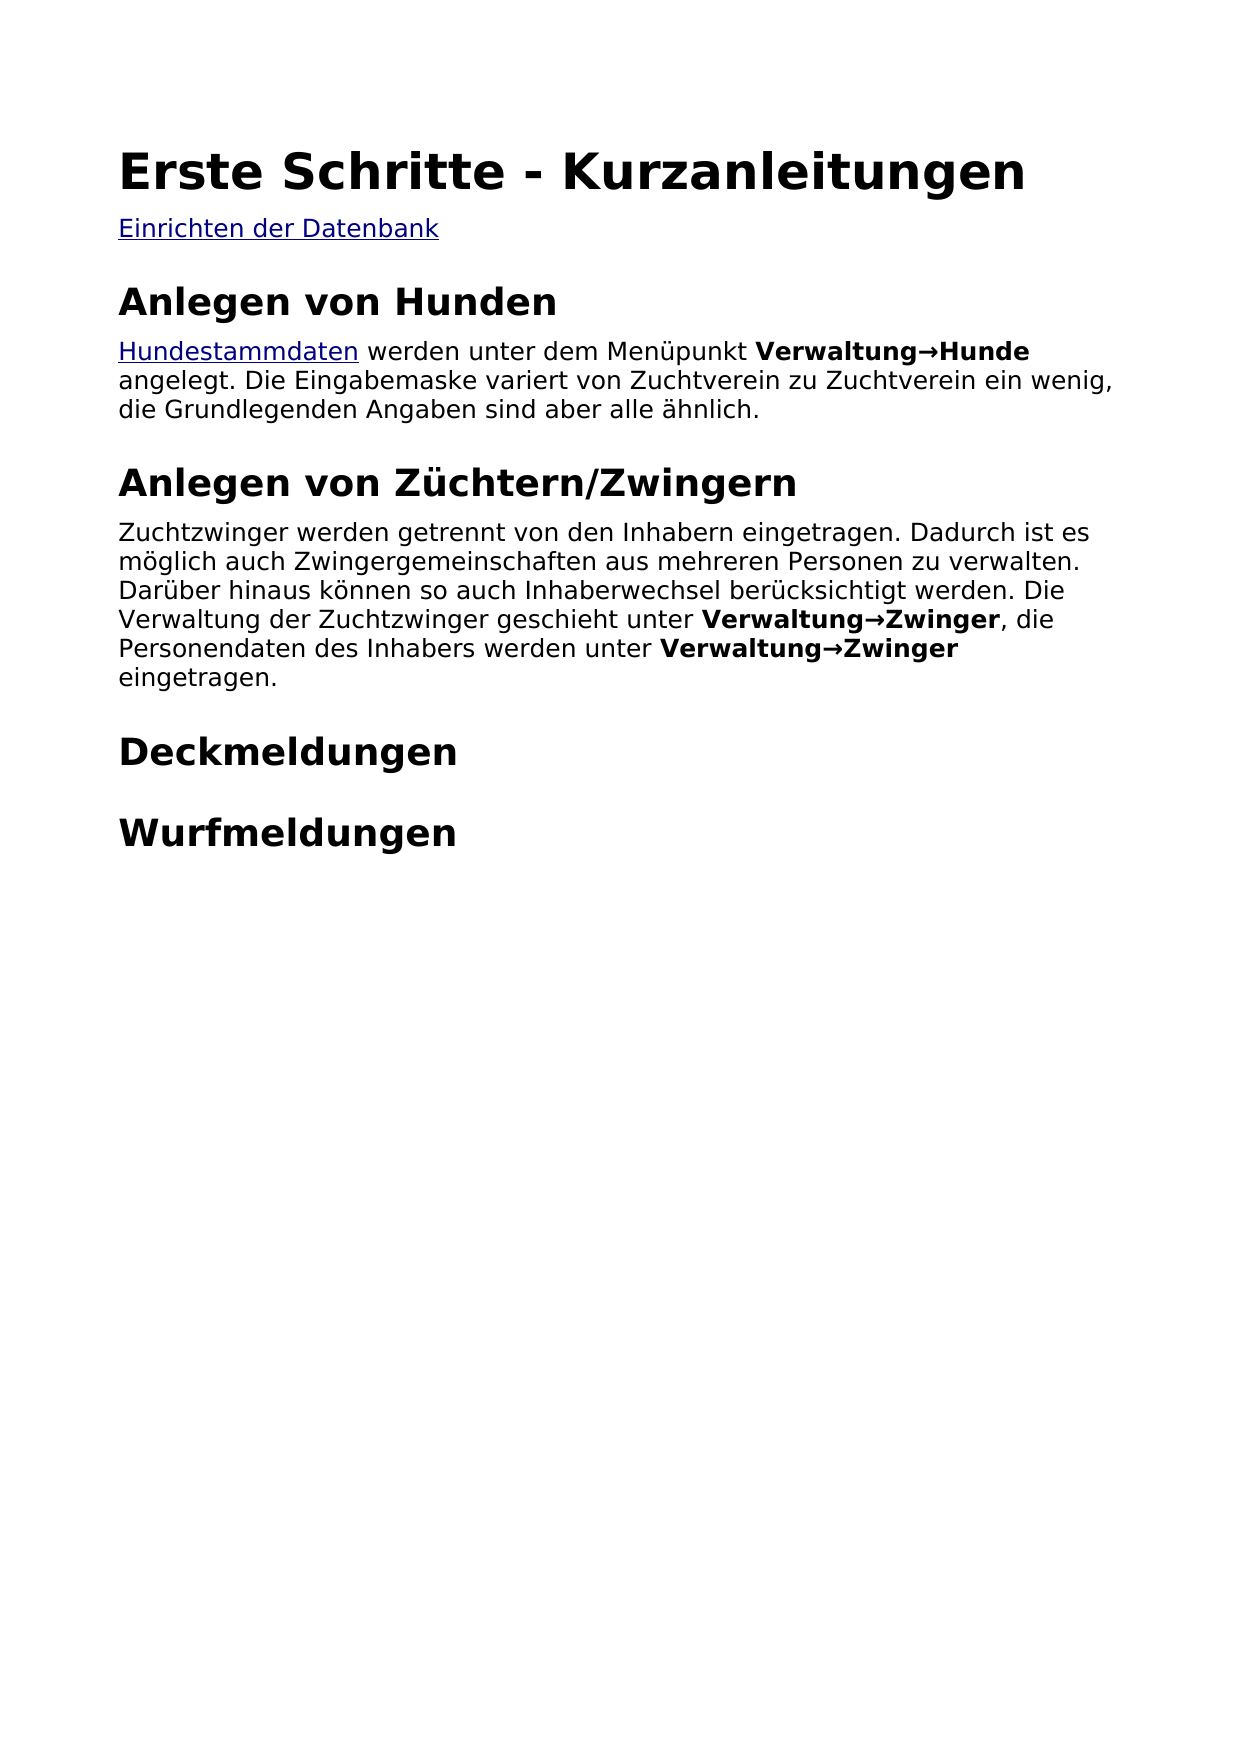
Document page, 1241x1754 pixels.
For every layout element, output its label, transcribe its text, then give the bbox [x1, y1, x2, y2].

subtitle Anlegen von Züchtern/Zwingern [118, 462, 1122, 505]
subtitle Anlegen von Hunden [118, 281, 1122, 324]
subtitle Erste Schritte - Kurzanleitungen [118, 143, 1122, 201]
subtitle Wurfmeldungen [118, 811, 1122, 855]
text Hundestammdaten werden unter dem Menüpunkt Verwaltung→Hunde angelegt. Die Eingabemaske variert von Zuchtverein zu Zuchtverein ein wenig, die Grundlegenden Angaben sind aber alle ähnlich. [118, 337, 1122, 424]
text Einrichten der Datenbank [118, 214, 1122, 243]
subtitle Deckmeldungen [118, 730, 1122, 774]
text Zuchtzwinger werden getrennt von den Inhabern eingetragen. Dadurch ist es möglich auch Zwingergemeinschaften aus mehreren Personen zu verwalten. Darüber hinaus können so auch Inhaberwechsel berücksichtigt werden. Die Verwaltung der Zuchtzwinger geschieht unter Verwaltung→Zwinger, die Personendaten des Inhabers werden unter Verwaltung→Zwinger eingetragen. [118, 518, 1122, 693]
